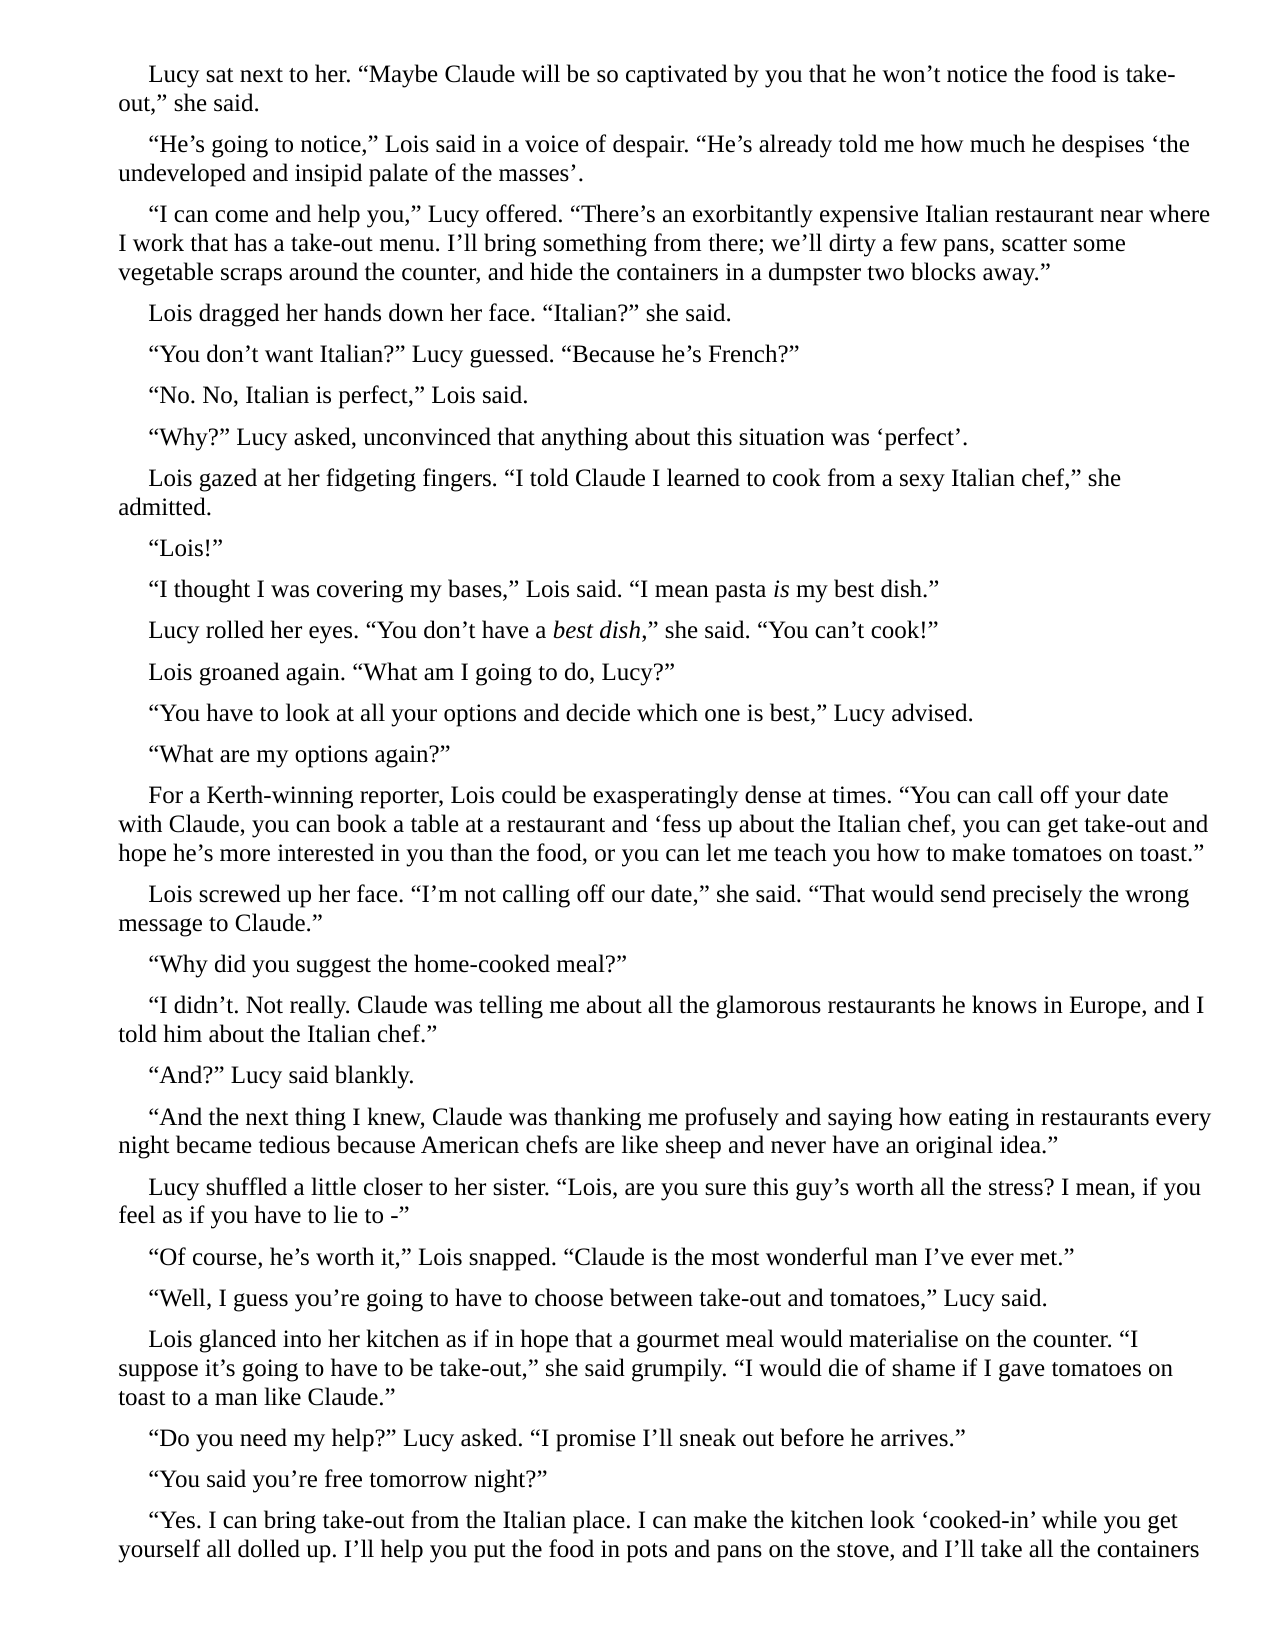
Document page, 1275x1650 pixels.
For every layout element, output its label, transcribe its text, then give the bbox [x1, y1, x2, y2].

text “And the next thing I knew, Claude was thanking me profusely and saying how eating in restaurants every night became tedious because American chefs are like sheep and never have an original idea.” [118, 1102, 1216, 1159]
text “Why?” Lucy asked, unconvinced that anything about this situation was ‘perfect’. [118, 422, 1216, 450]
text Lois screwed up her face. “I’m not calling off our date,” she said. “That would send precisely the wrong message to Claude.” [118, 879, 1216, 937]
text Lucy sat next to her. “Maybe Claude will be so captivated by you that he won’t notice the food is take-out,” she said. [118, 59, 1216, 117]
text Lois glanced into her kitchen as if in hope that a gourmet meal would materialise on the counter. “I suppose it’s going to have to be take-out,” she said grumpily. “I would die of shame if I gave tomatoes on toast to a man like Claude.” [118, 1324, 1216, 1410]
text “And?” Lucy said blankly. [118, 1060, 1216, 1089]
text “You don’t want Italian?” Lucy guessed. “Because he’s French?” [118, 339, 1216, 368]
text “You said you’re free tomorrow night?” [118, 1464, 1216, 1493]
text “Of course, he’s worth it,” Lois snapped. “Claude is the most wonderful man I’ve ever met.” [118, 1242, 1216, 1270]
text “I thought I was covering my bases,” Lois said. “I mean pasta is my best dish.” [118, 574, 1216, 603]
text For a Kerth-winning reporter, Lois could be exasperatingly dense at times. “You can call off your date with Claude, you can book a table at a restaurant and ‘fess up about the Italian chef, you can get take-out and hope he’s more interested in you than the food, or you can let me teach you how to make tomatoes on toast.” [118, 780, 1216, 867]
text Lucy shuffled a little closer to her sister. “Lois, are you sure this guy’s worth all the stress? I mean, if you feel as if you have to lie to -” [118, 1172, 1216, 1229]
text “He’s going to notice,” Lois said in a voice of despair. “He’s already told me how much he despises ‘the undeveloped and insipid palate of the masses’. [118, 129, 1216, 187]
text “I didn’t. Not really. Claude was telling me about all the glamorous restaurants he knows in Europe, and I told him about the Italian chef.” [118, 990, 1216, 1048]
text “What are my options again?” [118, 739, 1216, 768]
text “I can come and help you,” Lucy offered. “There’s an exorbitantly expensive Italian restaurant near where I work that has a take-out menu. I’ll bring something from there; we’ll dirty a few pans, scatter some vegetable scraps around the counter, and hide the containers in a dumpster two blocks away.” [118, 199, 1216, 285]
text “Do you need my help?” Lucy asked. “I promise I’ll sneak out before he arrives.” [118, 1423, 1216, 1452]
text “Well, I guess you’re going to have to choose between take-out and tomatoes,” Lucy said. [118, 1283, 1216, 1312]
text Lois gazed at her fidgeting fingers. “I told Claude I learned to cook from a sexy Italian chef,” she admitted. [118, 463, 1216, 520]
text “Yes. I can bring take-out from the Italian place. I can make the kitchen look ‘cooked-in’ while you get yourself all dolled up. I’ll help you put the food in pots and pans on the stove, and I’ll take all the containers [118, 1505, 1216, 1563]
text “Lois!” [118, 533, 1216, 562]
text Lois dragged her hands down her face. “Italian?” she said. [118, 298, 1216, 327]
text “Why did you suggest the home-cooked meal?” [118, 949, 1216, 978]
text “You have to look at all your options and decide which one is best,” Lucy advised. [118, 698, 1216, 727]
text Lois groaned again. “What am I going to do, Lucy?” [118, 657, 1216, 685]
text “No. No, Italian is perfect,” Lois said. [118, 380, 1216, 409]
text Lucy rolled her eyes. “You don’t have a best dish,” she said. “You can’t cook!” [118, 615, 1216, 644]
